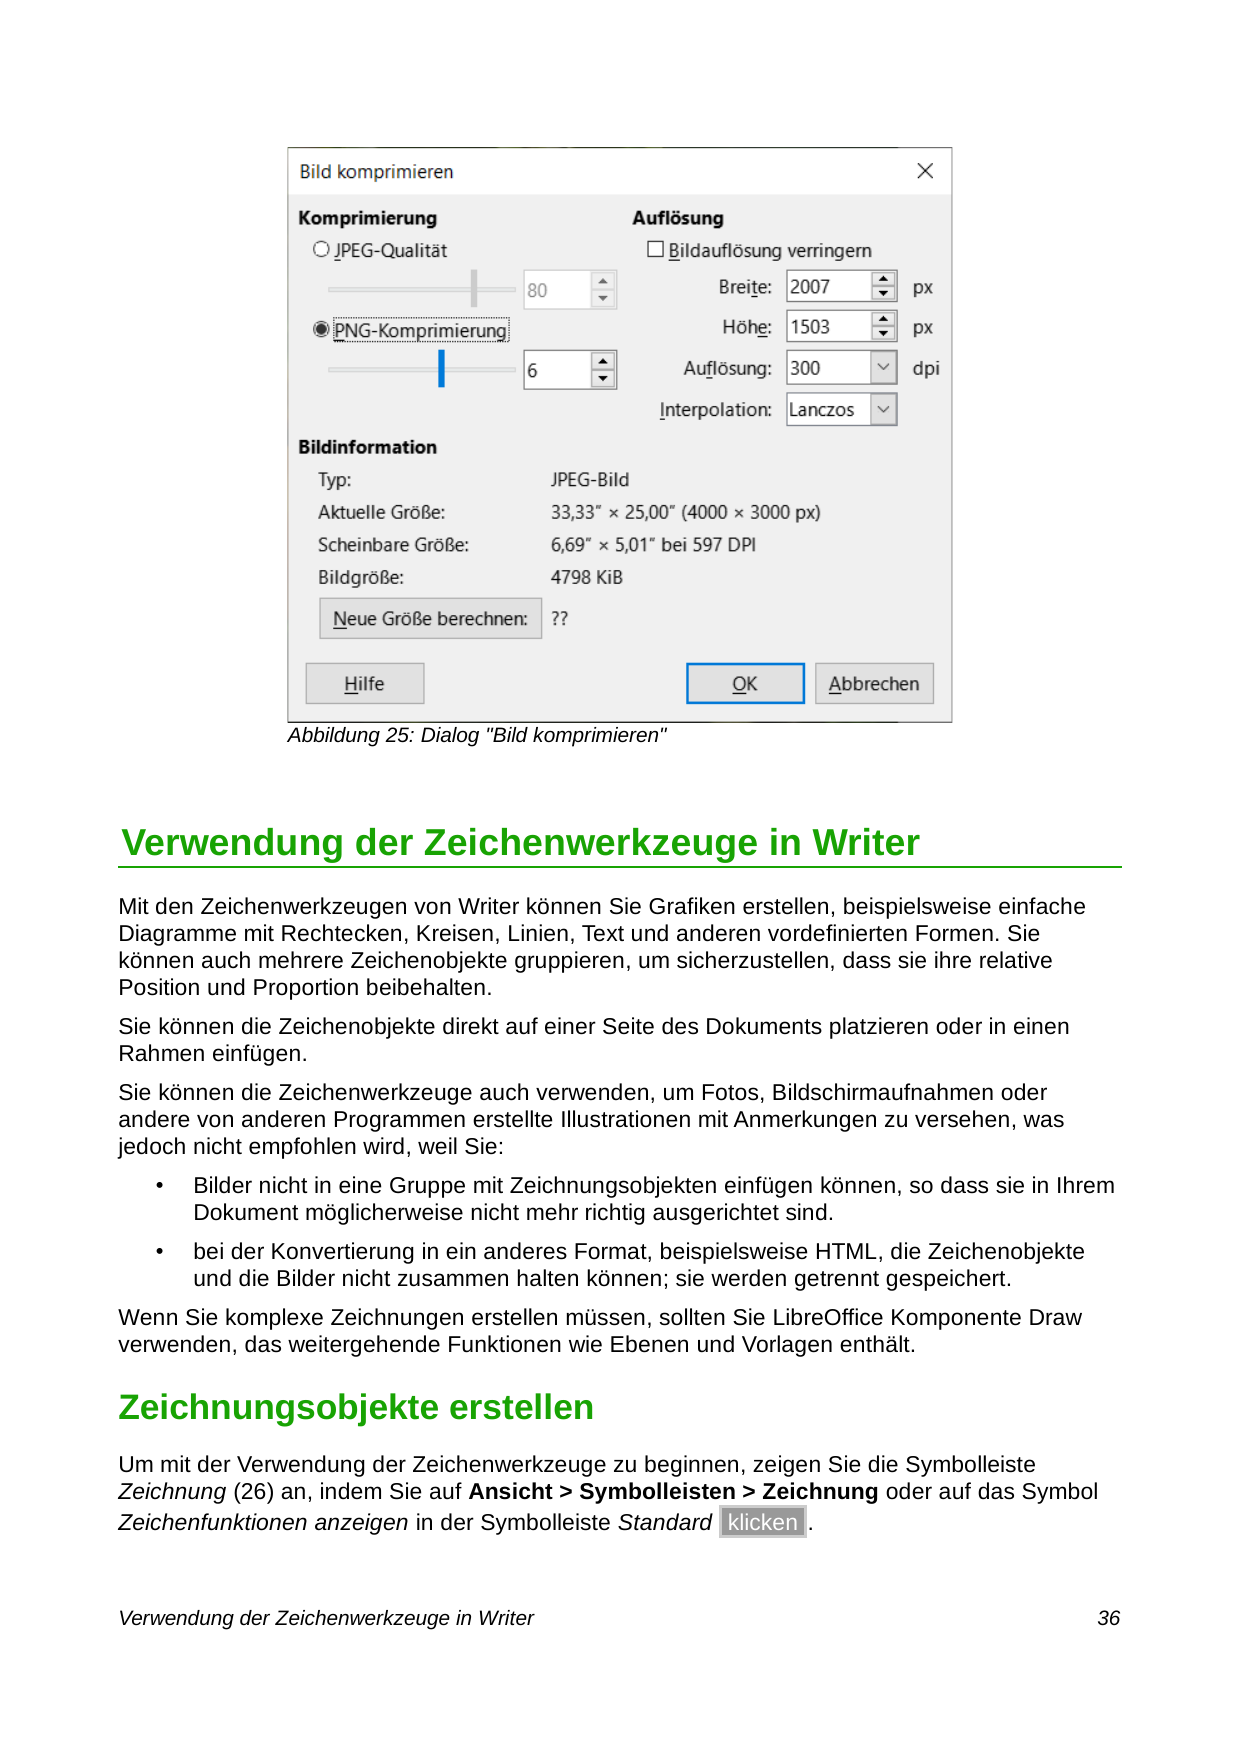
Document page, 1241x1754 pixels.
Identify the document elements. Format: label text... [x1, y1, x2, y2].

text Sie können die Zeichenobjekte direkt auf einer Seite des Dokuments platzieren oder in einen Rahmen einfügen. [118, 1012, 1122, 1066]
list Bilder nicht in eine Gruppe mit Zeichnungsobjekten einfügen können, so dass sie in Ihrem Dokument möglicherweise nicht mehr richtig ausgerichtet sind. [156, 1171, 1122, 1225]
list bei der Konvertierung in ein anderes Format, beispielsweise HTML, die Zeichenobjekte und die Bilder nicht zusammen halten können; sie werden getrennt gespeichert. [156, 1237, 1122, 1291]
subtitle Zeichnungsobjekte erstellen [118, 1387, 1122, 1427]
text Wenn Sie komplexe Zeichnungen erstellen müssen, sollten Sie LibreOffice Komponente Draw verwenden, das weitergehende Funktionen wie Ebenen und Vorlagen enthält. [118, 1303, 1122, 1357]
text Um mit der Verwendung der Zeichenwerkzeuge zu beginnen, zeigen Sie die Symbolleiste Zeichnung (Abbildung 26) an, indem Sie auf Ansicht > Symbolleisten > Zeichnung oder auf das Symbol Zeichenfunktionen anzeigen in der Symbolleiste Standard klicken. [118, 1451, 1122, 1538]
subtitle Verwendung der Zeichenwerkzeuge in Writer [118, 817, 1122, 866]
text Mit den Zeichenwerkzeugen von Writer können Sie Grafiken erstellen, beispielsweise einfache Diagramme mit Rechtecken, Kreisen, Linien, Text und anderen vordefinierten Formen. Sie können auch mehrere Zeichenobjekte gruppieren, um sicherzustellen, dass sie ihre relative Position und Proportion beibehalten. [118, 892, 1122, 1000]
picture [287, 147, 953, 723]
text Sie können die Zeichenwerkzeuge auch verwenden, um Fotos, Bildschirmaufnahmen oder andere von anderen Programmen erstellte Illustrationen mit Anmerkungen zu versehen, was jedoch nicht empfohlen wird, weil Sie: [118, 1078, 1122, 1159]
text Abbildung 25: Dialog "Bild komprimieren" [288, 723, 953, 747]
